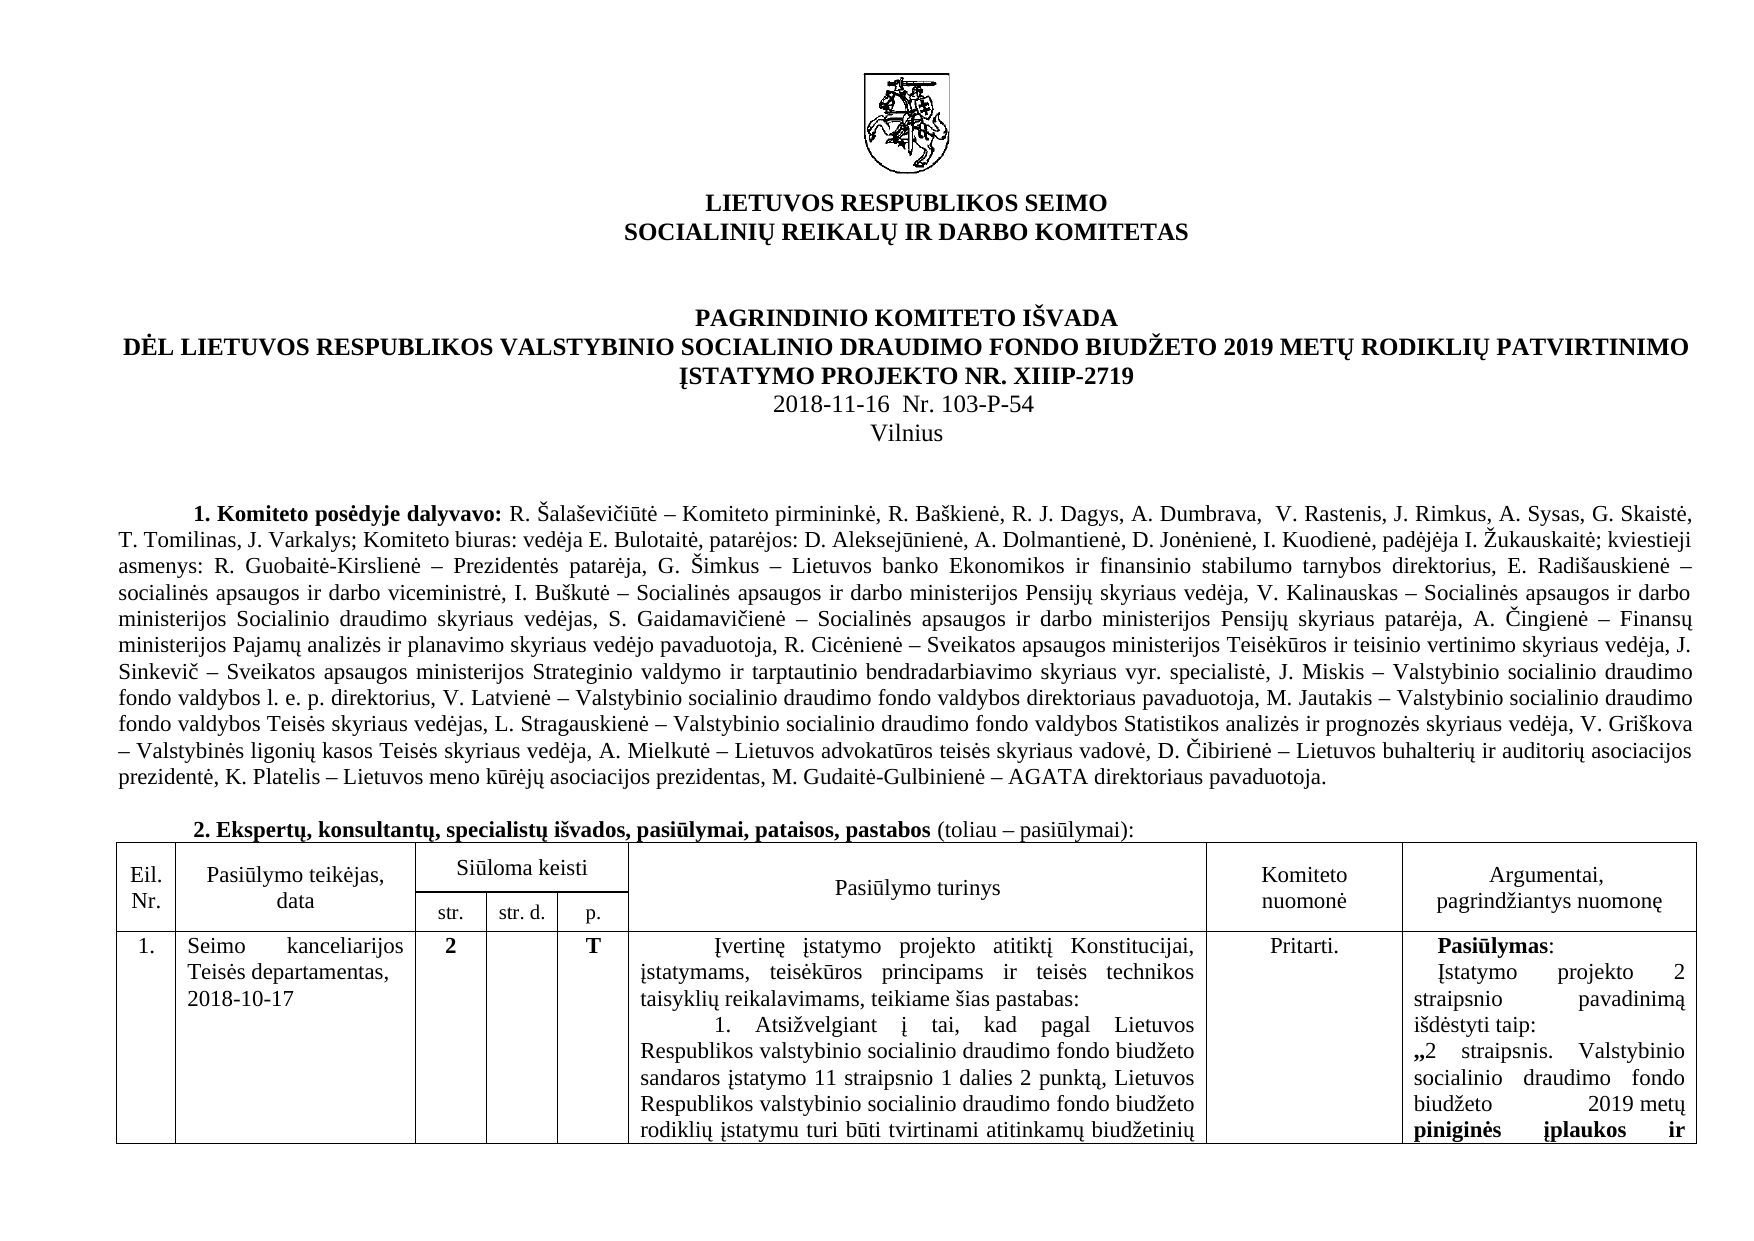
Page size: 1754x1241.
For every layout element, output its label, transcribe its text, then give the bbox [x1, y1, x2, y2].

table_cell Įvertinę įstatymo projekto atitiktį Konstitucijai, įstatymams, teisėkūros principams ir teisės technikos taisyklių reikalavimams, teikiame šias pastabas: 1. Atsižvelgiant į tai, kad pagal Lietuvos Respublikos valstybinio socialinio draudimo fondo biudžeto sandaros įstatymo 11 straipsnio 1 dalies 2 punktą, Lietuvos Respublikos valstybinio socialinio draudimo fondo biudžeto rodiklių įstatymu turi būti tvirtinami atitinkamų biudžetinių [629, 932, 1206, 1143]
table_header Siūloma keisti [416, 843, 628, 891]
table_cell p. [558, 893, 628, 931]
text PAGRINDINIO KOMITETO IŠVADA [118, 303, 1695, 332]
table_header Eil. Nr. [117, 843, 175, 931]
text Vilnius [118, 418, 1695, 447]
table_cell Seimo kanceliarijos Teisės departamentas, 2018-10-17 [176, 932, 415, 1143]
table_cell 1. [117, 932, 175, 1143]
table_header Pasiūlymo turinys [629, 843, 1206, 931]
text 2018-11-16 Nr. 103-P-54 [118, 389, 1695, 418]
table_header Pasiūlymo teikėjas, data [176, 843, 415, 931]
table_cell str. [416, 893, 486, 931]
text DĖL lietuvos respublikos valstybinio socialinio draudimo fondo biudžeto 2019 metų rodiklių patvirtinimo įstatymo projekto nr. xiiip-2719 [118, 332, 1695, 389]
table_header Komiteto nuomonė [1207, 843, 1402, 931]
text 2. Ekspertų, konsultantų, specialistų išvados, pasiūlymai, pataisos, pastabos (toliau – pasiūlymai): [118, 816, 1695, 842]
table_cell [487, 932, 557, 1143]
table_cell T [558, 932, 628, 1143]
table_cell 2 [416, 932, 486, 1143]
table_cell Pasiūlymas: Įstatymo projekto 2 straipsnio pavadinimą išdėstyti taip: ,,2 straipsnis. Valstybinio socialinio draudimo fondo biudžeto 2019 metų piniginės įplaukos ir [1403, 932, 1696, 1143]
text Socialinių reikalų ir darbo komitetas [118, 217, 1695, 246]
text 1. Komiteto posėdyje dalyvavo: R. Šalaševičiūtė – Komiteto pirmininkė, R. Baškienė, R. J. Dagys, A. Dumbrava, V. Rastenis, J. Rimkus, A. Sysas, G. Skaistė, T. Tomilinas, J. Varkalys; Komiteto biuras: vedėja E. Bulotaitė, patarėjos: D. Aleksejūnienė, A. Dolmantienė, D. Jonėnienė, I. Kuodienė, padėjėja I. Žukauskaitė; kviestieji asmenys: R. Guobaitė-Kirslienė – Prezidentės patarėja, G. Šimkus – Lietuvos banko Ekonomikos ir finansinio stabilumo tarnybos direktorius, E. Radišauskienė – socialinės apsaugos ir darbo viceministrė, I. Buškutė – Socialinės apsaugos ir darbo ministerijos Pensijų skyriaus vedėja, V. Kalinauskas – Socialinės apsaugos ir darbo ministerijos Socialinio draudimo skyriaus vedėjas, S. Gaidamavičienė – Socialinės apsaugos ir darbo ministerijos Pensijų skyriaus patarėja, A. Čingienė – Finansų ministerijos Pajamų analizės ir planavimo skyriaus vedėjo pavaduotoja, R. Cicėnienė – Sveikatos apsaugos ministerijos Teisėkūros ir teisinio vertinimo skyriaus vedėja, J. Sinkevič – Sveikatos apsaugos ministerijos Strateginio valdymo ir tarptautinio bendradarbiavimo skyriaus vyr. specialistė, J. Miskis – Valstybinio socialinio draudimo fondo valdybos l. e. p. direktorius, V. Latvienė – Valstybinio socialinio draudimo fondo valdybos direktoriaus pavaduotoja, M. Jautakis – Valstybinio socialinio draudimo fondo valdybos Teisės skyriaus vedėjas, L. Stragauskienė – Valstybinio socialinio draudimo fondo valdybos Statistikos analizės ir prognozės skyriaus vedėja, V. Griškova – Valstybinės ligonių kasos Teisės skyriaus vedėja, A. Mielkutė – Lietuvos advokatūros teisės skyriaus vadovė, D. Čibirienė – Lietuvos buhalterių ir auditorių asociacijos prezidentė, K. Platelis – Lietuvos meno kūrėjų asociacijos prezidentas, M. Gudaitė-Gulbinienė – AGATA direktoriaus pavaduotoja. [118, 500, 1695, 789]
table_header Argumentai, pagrindžiantys nuomonę [1403, 843, 1696, 931]
table_cell str. d. [487, 893, 557, 931]
table_cell Pritarti. [1207, 932, 1402, 1143]
text LIETUVOS RESPUBLIKOS SEIMO [118, 188, 1695, 217]
